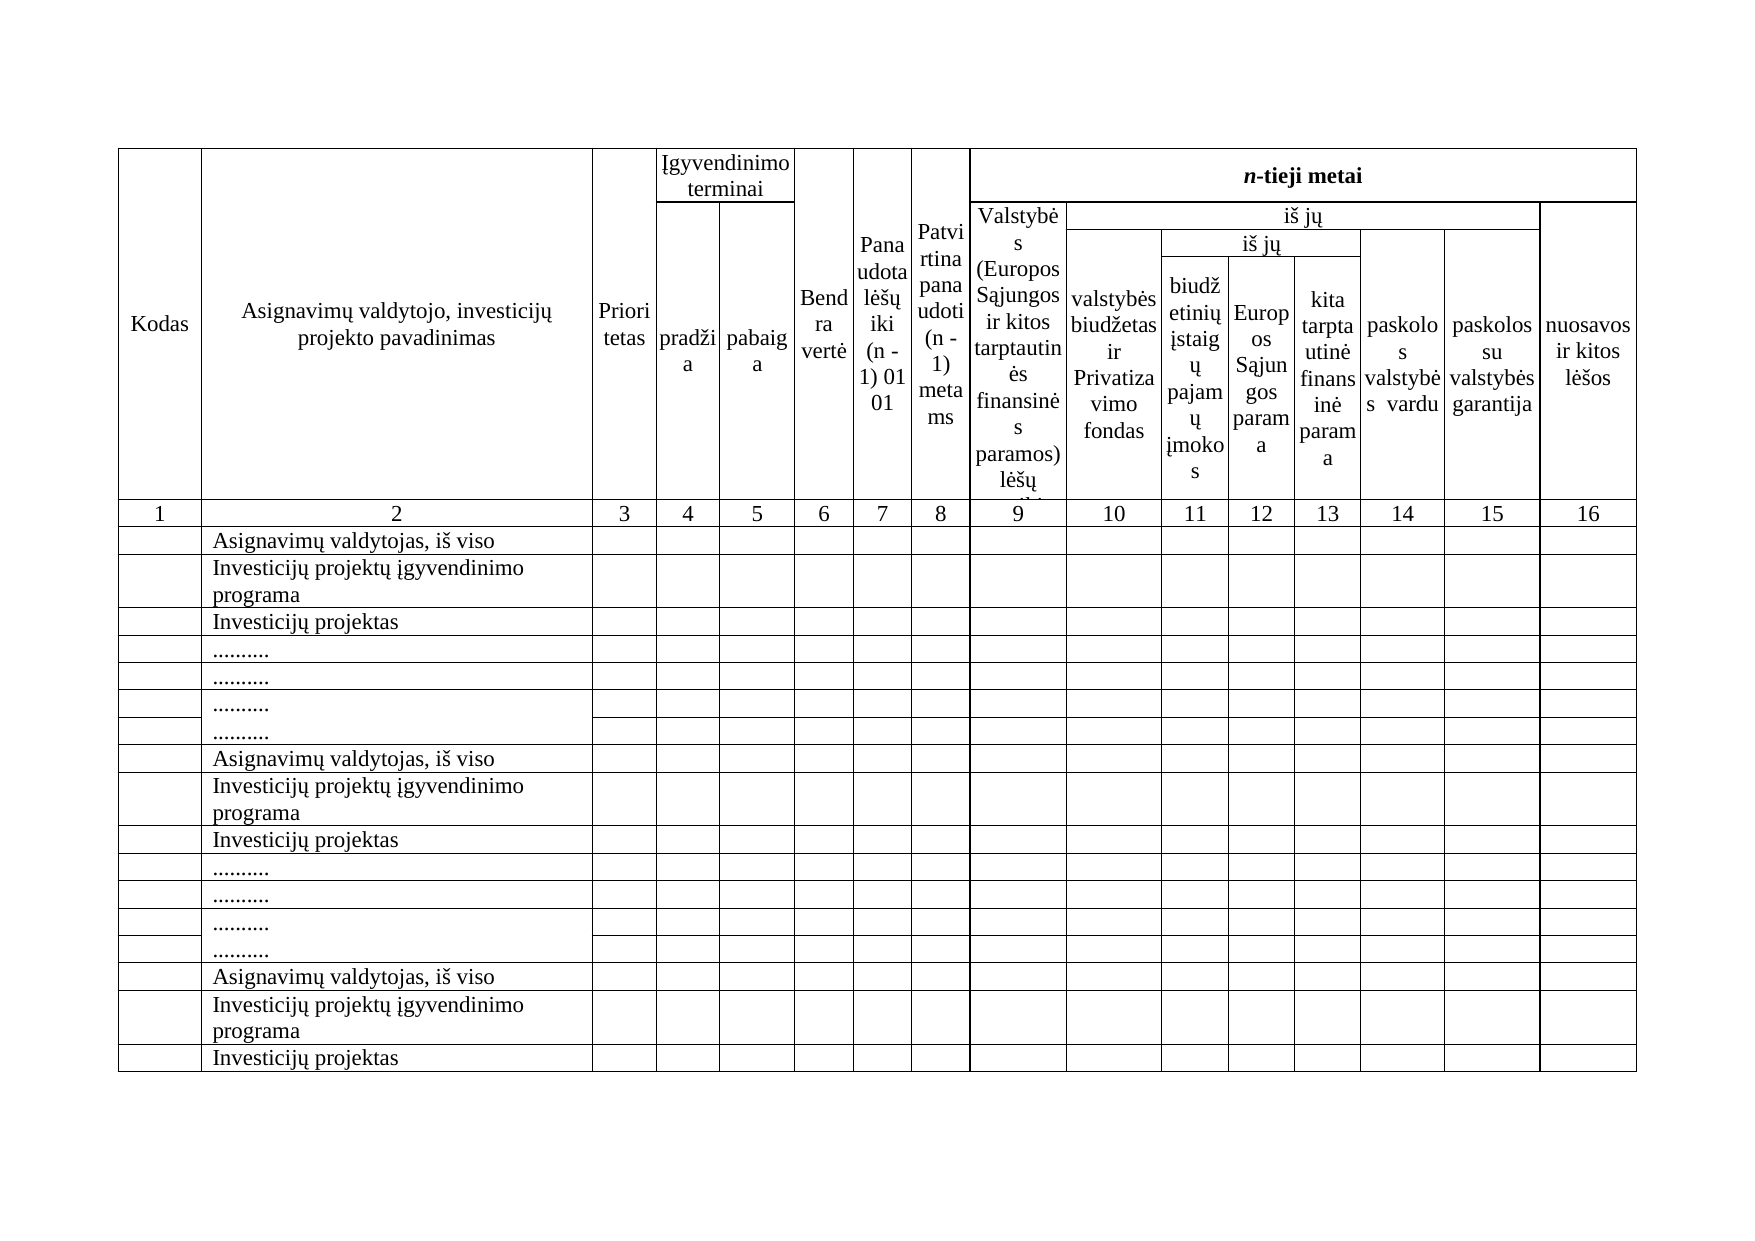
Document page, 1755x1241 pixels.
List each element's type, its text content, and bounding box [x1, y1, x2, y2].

table_cell [720, 854, 794, 880]
table_cell [912, 663, 969, 689]
table_cell [854, 663, 911, 689]
table_cell [1295, 1045, 1360, 1071]
table_cell [1361, 909, 1444, 935]
table_cell [657, 608, 719, 634]
table_cell [795, 881, 853, 907]
table_cell [657, 718, 719, 744]
table_cell [971, 527, 1066, 553]
table_header Asignavimų valdytojo, investicijų projekto pavadinimas [202, 149, 592, 499]
table_cell [1067, 909, 1161, 935]
table_cell biudžetinių įstaigų pajamų įmokos [1162, 257, 1228, 499]
table_cell [1541, 718, 1636, 744]
table_cell [1361, 690, 1444, 717]
table_cell [912, 608, 969, 634]
table_cell .......... [202, 663, 592, 689]
table_cell iš jų [1067, 203, 1539, 229]
table_cell [912, 745, 969, 772]
table_cell [1361, 1045, 1444, 1071]
table_cell [1229, 773, 1294, 825]
table_cell [1541, 608, 1636, 634]
table_cell [593, 555, 656, 607]
table_cell [1229, 527, 1294, 553]
table_header Prioritetas [593, 149, 656, 499]
table_cell [795, 826, 853, 853]
table_cell 9 [971, 500, 1066, 526]
table_cell [119, 881, 201, 907]
table_cell [1067, 745, 1161, 772]
table_cell [593, 527, 656, 553]
table_cell [1445, 854, 1539, 880]
table_cell [854, 936, 911, 962]
table_cell Investicijų projektų įgyvendinimo programa [202, 991, 592, 1043]
table_cell [1361, 991, 1444, 1043]
table_header Įgyvendinimo terminai [657, 149, 794, 201]
table_cell Europos Sąjungos parama [1229, 257, 1294, 499]
table_cell Valstybės (Europos Sąjungos ir kitos tarptautinės finansinės paramos) lėšų poreikis, iš viso [971, 203, 1066, 499]
table_cell [854, 527, 911, 553]
table_cell [854, 881, 911, 907]
table_cell 11 [1162, 500, 1228, 526]
table_cell 5 [720, 500, 794, 526]
table_cell [720, 773, 794, 825]
table_cell [1295, 555, 1360, 607]
table_cell [720, 690, 794, 717]
table_cell [1067, 854, 1161, 880]
table_header Patvirtina panaudoti (n - 1) metams [912, 149, 969, 499]
table_cell [1361, 963, 1444, 990]
table_cell [1445, 555, 1539, 607]
table_cell [971, 854, 1066, 880]
table_cell [119, 555, 201, 607]
table_cell [971, 773, 1066, 825]
table_cell [1361, 527, 1444, 553]
table_cell [119, 1045, 201, 1071]
table_cell [657, 909, 719, 935]
table_cell [1067, 881, 1161, 907]
table_cell [1541, 854, 1636, 880]
table_cell [1541, 663, 1636, 689]
table_cell [1229, 936, 1294, 962]
table_cell [1229, 718, 1294, 744]
table_cell Asignavimų valdytojas, iš viso [202, 527, 592, 553]
table_cell [912, 991, 969, 1043]
table_cell [971, 963, 1066, 990]
table_cell [795, 718, 853, 744]
table_cell [912, 826, 969, 853]
table_cell [795, 608, 853, 634]
table_cell [1067, 1045, 1161, 1071]
table_cell [720, 936, 794, 962]
table_cell [1445, 773, 1539, 825]
table_cell [657, 936, 719, 962]
table_cell [1295, 854, 1360, 880]
table_cell [1162, 826, 1228, 853]
table_cell [593, 826, 656, 853]
table_cell [657, 854, 719, 880]
table_cell [1445, 690, 1539, 717]
table_cell [795, 690, 853, 717]
table_cell 1 [119, 500, 201, 526]
table_cell Asignavimų valdytojas, iš viso [202, 745, 592, 772]
table_cell [1361, 718, 1444, 744]
table_cell [1162, 854, 1228, 880]
table_cell [912, 690, 969, 717]
table_cell [1067, 936, 1161, 962]
table_cell 3 [593, 500, 656, 526]
table_cell [1445, 1045, 1539, 1071]
table_cell 16 [1541, 500, 1636, 526]
table_cell [1541, 991, 1636, 1043]
table_cell [854, 636, 911, 662]
table_cell [912, 936, 969, 962]
table_cell [119, 527, 201, 553]
table_cell [1541, 745, 1636, 772]
table_cell .......... [202, 636, 592, 662]
table_cell Asignavimų valdytojas, iš viso [202, 963, 592, 990]
table_cell [912, 909, 969, 935]
table_cell iš jų [1162, 230, 1360, 256]
table_cell [795, 527, 853, 553]
table_cell [795, 1045, 853, 1071]
table_cell [1541, 909, 1636, 935]
table_cell 2 [202, 500, 592, 526]
table_cell [971, 718, 1066, 744]
table_cell [1295, 636, 1360, 662]
table_cell [1361, 636, 1444, 662]
table_cell valstybės biudžetas ir Privatizavimo fondas [1067, 230, 1161, 499]
table_cell [1541, 963, 1636, 990]
table_cell [119, 963, 201, 990]
table_cell [119, 909, 201, 935]
table_cell [1361, 854, 1444, 880]
table_cell [1541, 636, 1636, 662]
table_cell [912, 854, 969, 880]
table_cell [854, 991, 911, 1043]
table_cell [971, 909, 1066, 935]
table_cell [795, 773, 853, 825]
table_cell [1361, 663, 1444, 689]
table_cell [657, 636, 719, 662]
table_cell 12 [1229, 500, 1294, 526]
table_cell [1295, 718, 1360, 744]
table_cell .......... [202, 690, 592, 717]
table_cell [912, 527, 969, 553]
table_cell [593, 718, 656, 744]
table_cell [1295, 690, 1360, 717]
table_cell [912, 773, 969, 825]
table_cell [119, 636, 201, 662]
table_cell [854, 773, 911, 825]
table_cell [912, 555, 969, 607]
table_cell [119, 745, 201, 772]
table_cell [971, 745, 1066, 772]
table_cell [1162, 636, 1228, 662]
table_cell [912, 636, 969, 662]
table_cell [657, 963, 719, 990]
table_cell .......... [202, 854, 592, 880]
table_cell [795, 854, 853, 880]
table_cell [1162, 608, 1228, 634]
table_cell [1295, 936, 1360, 962]
table_cell [1445, 826, 1539, 853]
table_cell [1162, 663, 1228, 689]
table_cell [1541, 1045, 1636, 1071]
table_cell [593, 636, 656, 662]
table_cell [720, 909, 794, 935]
table_cell [971, 1045, 1066, 1071]
table_cell [1445, 663, 1539, 689]
table_cell [720, 636, 794, 662]
table_cell [1295, 745, 1360, 772]
table_cell [593, 854, 656, 880]
table_cell [1295, 527, 1360, 553]
table_cell [1229, 636, 1294, 662]
table_cell [854, 854, 911, 880]
table_cell [1162, 881, 1228, 907]
table_cell 14 [1361, 500, 1444, 526]
table_cell [119, 718, 201, 744]
table_cell Investicijų projektų įgyvendinimo programa [202, 555, 592, 607]
table_cell [119, 690, 201, 717]
table_cell [119, 854, 201, 880]
table_cell .......... [202, 909, 592, 935]
table_cell 4 [657, 500, 719, 526]
table_cell [854, 745, 911, 772]
table_cell [1541, 936, 1636, 962]
table_cell [1361, 555, 1444, 607]
table_cell [1541, 690, 1636, 717]
table_cell nuosavos ir kitos lėšos [1541, 203, 1636, 499]
table_cell [1445, 745, 1539, 772]
table_cell [1541, 826, 1636, 853]
table_cell [795, 936, 853, 962]
table_cell [854, 826, 911, 853]
table_cell [1162, 991, 1228, 1043]
table_cell [593, 991, 656, 1043]
table_cell [971, 555, 1066, 607]
table_cell [593, 608, 656, 634]
table_cell [720, 1045, 794, 1071]
table_cell [1067, 773, 1161, 825]
table_cell [1229, 745, 1294, 772]
table_cell [119, 608, 201, 634]
table_cell [854, 718, 911, 744]
table_cell [1162, 690, 1228, 717]
table_cell [1229, 555, 1294, 607]
table_cell [1445, 909, 1539, 935]
table_cell [657, 991, 719, 1043]
table_cell [1361, 826, 1444, 853]
table_cell [971, 608, 1066, 634]
table_cell [119, 991, 201, 1043]
table_cell [720, 718, 794, 744]
table_cell [1295, 881, 1360, 907]
table_cell [593, 745, 656, 772]
table_cell [657, 745, 719, 772]
table_cell [593, 773, 656, 825]
table_cell [1229, 690, 1294, 717]
table_cell [912, 881, 969, 907]
table_cell [1229, 854, 1294, 880]
table_cell [1445, 608, 1539, 634]
table_cell [1445, 636, 1539, 662]
table_cell [854, 690, 911, 717]
table_cell [1067, 690, 1161, 717]
table_cell [119, 936, 201, 962]
table_cell [119, 773, 201, 825]
table_cell [1229, 991, 1294, 1043]
table_cell [720, 555, 794, 607]
table_cell [657, 826, 719, 853]
table_cell [1295, 663, 1360, 689]
table_cell [119, 826, 201, 853]
table_cell [657, 690, 719, 717]
table_cell [1067, 663, 1161, 689]
table_cell pabaiga [720, 203, 794, 499]
table_cell [795, 555, 853, 607]
table_cell [657, 773, 719, 825]
table_cell [119, 663, 201, 689]
table_cell [1445, 963, 1539, 990]
table_cell [1445, 527, 1539, 553]
table_cell [593, 936, 656, 962]
table_cell [1067, 826, 1161, 853]
table_cell [1229, 881, 1294, 907]
table_cell [795, 991, 853, 1043]
table_cell .......... [202, 717, 592, 744]
table_cell [1229, 1045, 1294, 1071]
table_cell [657, 1045, 719, 1071]
table_cell [1067, 608, 1161, 634]
table_cell Investicijų projektas [202, 1045, 592, 1071]
table_cell [795, 663, 853, 689]
table_cell [971, 881, 1066, 907]
table_cell [1229, 608, 1294, 634]
table_cell paskolos su valstybės garantija [1445, 230, 1539, 499]
table_cell 8 [912, 500, 969, 526]
table_cell [1162, 718, 1228, 744]
table_cell [1295, 963, 1360, 990]
table_cell [1067, 991, 1161, 1043]
table_cell [1541, 881, 1636, 907]
table_cell [1162, 963, 1228, 990]
table_cell [1295, 608, 1360, 634]
table_cell [1067, 718, 1161, 744]
table_cell [854, 555, 911, 607]
table_cell [1445, 881, 1539, 907]
table_cell [720, 826, 794, 853]
table_cell [971, 991, 1066, 1043]
table_cell [1445, 991, 1539, 1043]
table_cell [1162, 555, 1228, 607]
table_cell [971, 636, 1066, 662]
table_cell [795, 909, 853, 935]
table_cell [1067, 963, 1161, 990]
table_cell [593, 663, 656, 689]
table_cell [593, 963, 656, 990]
table_cell [912, 718, 969, 744]
table_cell [1361, 745, 1444, 772]
table_cell [593, 1045, 656, 1071]
table_cell [854, 909, 911, 935]
table_header Bendra vertė [795, 149, 853, 499]
table_cell kita tarptautinė finansinė parama [1295, 257, 1360, 499]
table_cell [1295, 909, 1360, 935]
table_cell [1361, 936, 1444, 962]
table_cell [1067, 527, 1161, 553]
table_cell [854, 963, 911, 990]
table_cell [971, 936, 1066, 962]
table_cell [1229, 909, 1294, 935]
table_cell [1162, 745, 1228, 772]
table_cell [657, 663, 719, 689]
table_cell [912, 963, 969, 990]
table_cell pradžia [657, 203, 719, 499]
table_cell [720, 991, 794, 1043]
table_cell [1162, 1045, 1228, 1071]
table_cell [593, 881, 656, 907]
table_cell [657, 527, 719, 553]
table_cell [1067, 555, 1161, 607]
table_cell [1162, 773, 1228, 825]
table_cell [795, 745, 853, 772]
table_cell [1162, 936, 1228, 962]
table_cell [1541, 773, 1636, 825]
table_cell .......... [202, 935, 592, 962]
table_header n-tieji metai [971, 149, 1636, 201]
table_cell [657, 881, 719, 907]
table_cell 13 [1295, 500, 1360, 526]
table_cell [720, 881, 794, 907]
table_cell [593, 909, 656, 935]
table_cell [1445, 936, 1539, 962]
table_cell [720, 663, 794, 689]
table_cell 10 [1067, 500, 1161, 526]
table_cell 7 [854, 500, 911, 526]
table_cell [1229, 963, 1294, 990]
table_cell 15 [1445, 500, 1539, 526]
table_cell [854, 608, 911, 634]
table_cell [912, 1045, 969, 1071]
table_cell [720, 527, 794, 553]
table_cell [971, 690, 1066, 717]
table_cell [1541, 555, 1636, 607]
table_cell 6 [795, 500, 853, 526]
table_cell [1162, 909, 1228, 935]
table_cell [971, 826, 1066, 853]
table_cell Investicijų projektų įgyvendinimo programa [202, 773, 592, 825]
table_cell Investicijų projektas [202, 826, 592, 853]
table_cell [1295, 773, 1360, 825]
table_header Kodas [119, 149, 201, 499]
table_cell [720, 608, 794, 634]
table_cell .......... [202, 881, 592, 907]
table_cell [1295, 826, 1360, 853]
table_cell [1361, 608, 1444, 634]
table_cell [1295, 991, 1360, 1043]
table_cell [795, 963, 853, 990]
table_cell paskolos valstybės vardu [1361, 230, 1444, 499]
table_cell [795, 636, 853, 662]
table_cell [971, 663, 1066, 689]
table_cell [1361, 773, 1444, 825]
table_cell [1067, 636, 1161, 662]
table_cell [657, 555, 719, 607]
table_cell [720, 745, 794, 772]
table_cell [593, 690, 656, 717]
table_cell Investicijų projektas [202, 608, 592, 634]
table_header Panaudota lėšų iki (n - 1) 01 01 [854, 149, 911, 499]
table_cell [1229, 663, 1294, 689]
table_cell [1162, 527, 1228, 553]
table_cell [720, 963, 794, 990]
table_cell [1361, 881, 1444, 907]
table_cell [1229, 826, 1294, 853]
table_cell [1445, 718, 1539, 744]
table_cell [854, 1045, 911, 1071]
table_cell [1541, 527, 1636, 553]
